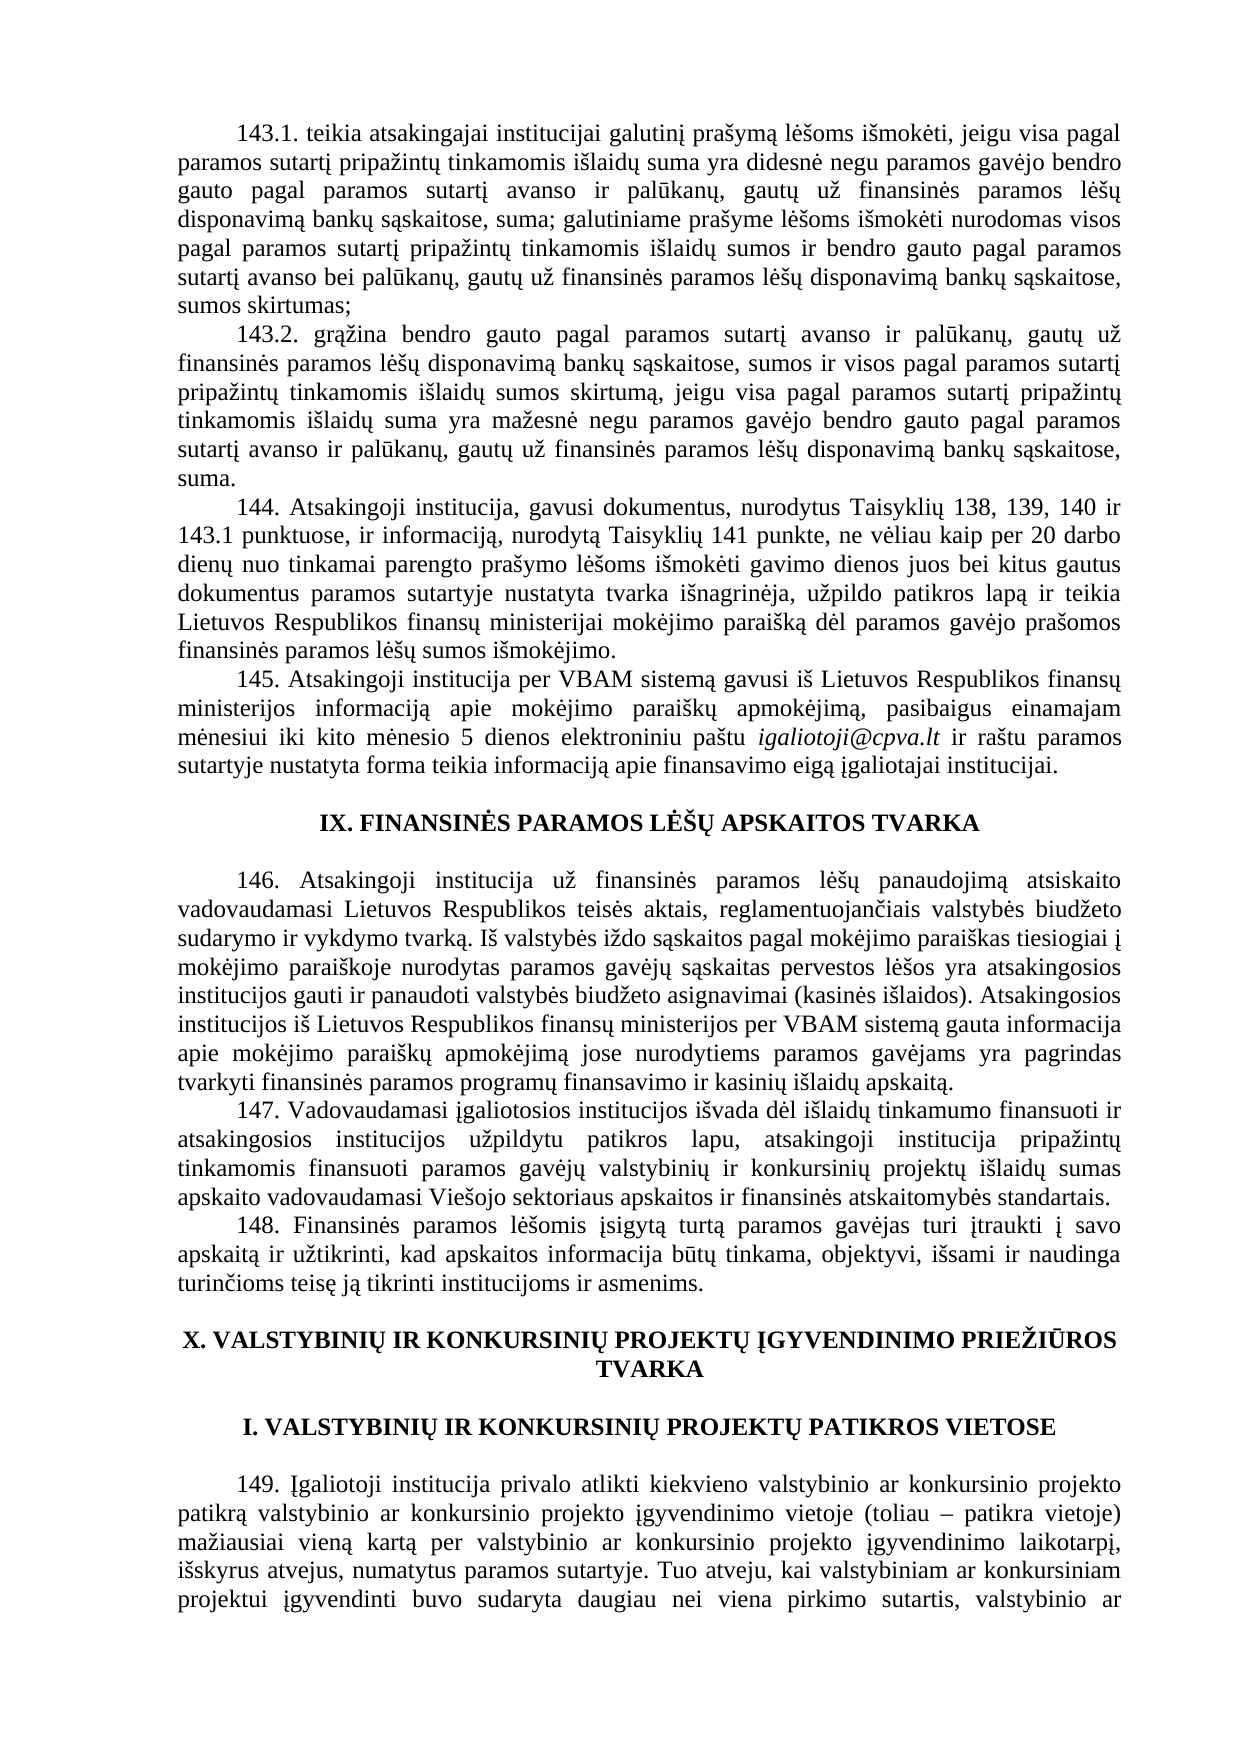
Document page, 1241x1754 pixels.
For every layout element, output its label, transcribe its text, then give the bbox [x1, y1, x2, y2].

text 143.2. grąžina bendro gauto pagal paramos sutartį avanso ir palūkanų, gautų už finansinės paramos lėšų disponavimą bankų sąskaitose, sumos ir visos pagal paramos sutartį pripažintų tinkamomis išlaidų sumos skirtumą, jeigu visa pagal paramos sutartį pripažintų tinkamomis išlaidų suma yra mažesnė negu paramos gavėjo bendro gauto pagal paramos sutartį avanso ir palūkanų, gautų už finansinės paramos lėšų disponavimą bankų sąskaitose, suma. [177, 319, 1122, 492]
text 149. Įgaliotoji institucija privalo atlikti kiekvieno valstybinio ar konkursinio projekto patikrą valstybinio ar konkursinio projekto įgyvendinimo vietoje (toliau – patikra vietoje) mažiausiai vieną kartą per valstybinio ar konkursinio projekto įgyvendinimo laikotarpį, išskyrus atvejus, numatytus paramos sutartyje. Tuo atveju, kai valstybiniam ar konkursiniam projektui įgyvendinti buvo sudaryta daugiau nei viena pirkimo sutartis, valstybinio ar [177, 1469, 1122, 1613]
text 147. Vadovaudamasi įgaliotosios institucijos išvada dėl išlaidų tinkamumo finansuoti ir atsakingosios institucijos užpildytu patikros lapu, atsakingoji institucija pripažintų tinkamomis finansuoti paramos gavėjų valstybinių ir konkursinių projektų išlaidų sumas apskaito vadovaudamasi Viešojo sektoriaus apskaitos ir finansinės atskaitomybės standartais. [177, 1096, 1122, 1211]
text 146. Atsakingoji institucija už finansinės paramos lėšų panaudojimą atsiskaito vadovaudamasi Lietuvos Respublikos teisės aktais, reglamentuojančiais valstybės biudžeto sudarymo ir vykdymo tvarką. Iš valstybės iždo sąskaitos pagal mokėjimo paraiškas tiesiogiai į mokėjimo paraiškoje nurodytas paramos gavėjų sąskaitas pervestos lėšos yra atsakingosios institucijos gauti ir panaudoti valstybės biudžeto asignavimai (kasinės išlaidos). Atsakingosios institucijos iš Lietuvos Respublikos finansų ministerijos per VBAM sistemą gauta informacija apie mokėjimo paraiškų apmokėjimą jose nurodytiems paramos gavėjams yra pagrindas tvarkyti finansinės paramos programų finansavimo ir kasinių išlaidų apskaitą. [177, 866, 1122, 1096]
text I. VALSTYBINIŲ IR KONKURSINIŲ PROJEKTŲ PATIKROS VIETOSE [177, 1412, 1122, 1441]
text 145. Atsakingoji institucija per VBAM sistemą gavusi iš Lietuvos Respublikos finansų ministerijos informaciją apie mokėjimo paraiškų apmokėjimą, pasibaigus einamajam mėnesiui iki kito mėnesio 5 dienos elektroniniu paštu igaliotoji@cpva.lt ir raštu paramos sutartyje nustatyta forma teikia informaciją apie finansavimo eigą įgaliotajai institucijai. [177, 664, 1122, 779]
text 143.1. teikia atsakingajai institucijai galutinį prašymą lėšoms išmokėti, jeigu visa pagal paramos sutartį pripažintų tinkamomis išlaidų suma yra didesnė negu paramos gavėjo bendro gauto pagal paramos sutartį avanso ir palūkanų, gautų už finansinės paramos lėšų disponavimą bankų sąskaitose, suma; galutiniame prašyme lėšoms išmokėti nurodomas visos pagal paramos sutartį pripažintų tinkamomis išlaidų sumos ir bendro gauto pagal paramos sutartį avanso bei palūkanų, gautų už finansinės paramos lėšų disponavimą bankų sąskaitose, sumos skirtumas; [177, 118, 1122, 319]
text 148. Finansinės paramos lėšomis įsigytą turtą paramos gavėjas turi įtraukti į savo apskaitą ir užtikrinti, kad apskaitos informacija būtų tinkama, objektyvi, išsami ir naudinga turinčioms teisę ją tikrinti institucijoms ir asmenims. [177, 1211, 1122, 1297]
text IX. FINANSINĖS PARAMOS LĖŠŲ APSKAITOS TVARKA [177, 808, 1122, 837]
text X. VALSTYBINIŲ IR KONKURSINIŲ PROJEKTŲ ĮGYVENDINIMO PRIEŽIŪROS TVARKA [177, 1326, 1122, 1383]
text 144. Atsakingoji institucija, gavusi dokumentus, nurodytus Taisyklių 138, 139, 140 ir 143.1 punktuose, ir informaciją, nurodytą Taisyklių 141 punkte, ne vėliau kaip per 20 darbo dienų nuo tinkamai parengto prašymo lėšoms išmokėti gavimo dienos juos bei kitus gautus dokumentus paramos sutartyje nustatyta tvarka išnagrinėja, užpildo patikros lapą ir teikia Lietuvos Respublikos finansų ministerijai mokėjimo paraišką dėl paramos gavėjo prašomos finansinės paramos lėšų sumos išmokėjimo. [177, 492, 1122, 664]
